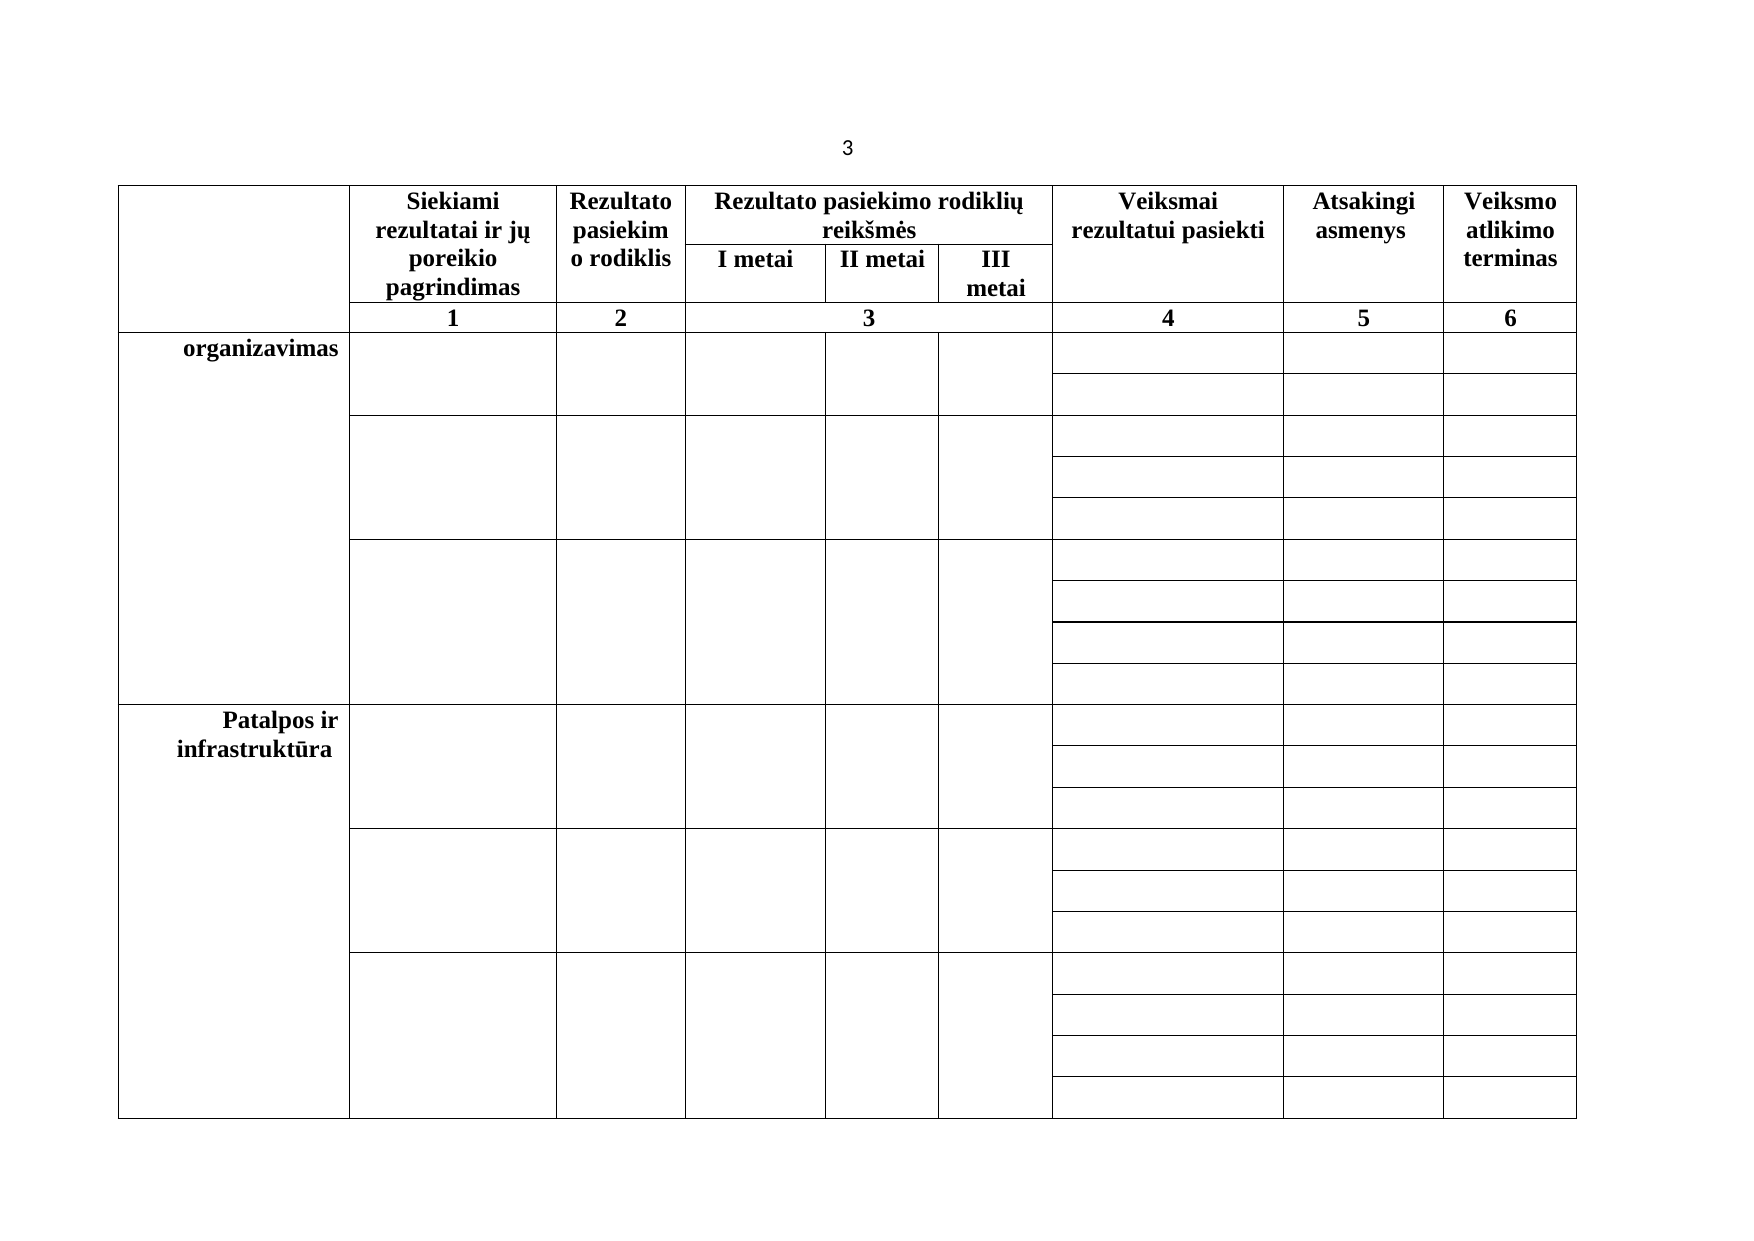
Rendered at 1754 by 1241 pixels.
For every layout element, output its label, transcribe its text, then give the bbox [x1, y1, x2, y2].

table_cell [350, 333, 556, 414]
table_cell [1284, 664, 1443, 704]
table_cell [1444, 953, 1576, 993]
table_cell [1444, 995, 1576, 1035]
table_header Rezultato pasiekimo rodiklių reikšmės [686, 186, 1052, 243]
table_cell [557, 953, 685, 1118]
table_cell Patalpos ir infrastruktūra [119, 705, 349, 1118]
table_cell [1444, 416, 1576, 456]
table_cell [1444, 871, 1576, 911]
table_cell [1284, 1036, 1443, 1076]
table_cell [1284, 788, 1443, 828]
table_cell I metai [686, 245, 825, 302]
table_header Veiksmai rezultatui pasiekti [1053, 186, 1283, 302]
table_cell [350, 953, 556, 1118]
table_cell [686, 705, 825, 828]
table_header Veiksmo atlikimo terminas [1444, 186, 1576, 302]
table_cell II metai [826, 245, 938, 302]
table_cell [939, 953, 1052, 1118]
table_cell [1053, 1077, 1283, 1118]
table_cell [1444, 1077, 1576, 1118]
table_cell [1053, 871, 1283, 911]
table_cell [686, 953, 825, 1118]
table_cell [350, 705, 556, 828]
table_cell [1444, 581, 1576, 621]
table_cell [1444, 374, 1576, 414]
table_cell [1053, 746, 1283, 787]
table_cell III metai [939, 245, 1052, 302]
table_cell [1444, 623, 1576, 663]
table_cell [826, 705, 938, 828]
table_cell [1053, 788, 1283, 828]
table_cell [1284, 581, 1443, 621]
table_cell [1053, 416, 1283, 456]
table_cell [1444, 746, 1576, 787]
table_cell [1053, 374, 1283, 414]
table_cell [1053, 623, 1283, 663]
table_cell [939, 540, 1052, 704]
table_cell [686, 333, 825, 414]
table_cell [1444, 1036, 1576, 1076]
table_cell [1444, 540, 1576, 580]
table_cell 3 [686, 303, 1052, 332]
table_cell [1053, 829, 1283, 869]
table_cell 1 [350, 303, 556, 332]
table_cell [1284, 333, 1443, 373]
table_cell [1284, 540, 1443, 580]
table_cell 5 [1284, 303, 1443, 332]
table_cell [1053, 540, 1283, 580]
table_cell [686, 829, 825, 952]
table_cell [1284, 374, 1443, 414]
table_cell [1284, 416, 1443, 456]
table_cell organizavimas [119, 333, 349, 704]
table_cell [557, 540, 685, 704]
table_cell [1444, 912, 1576, 952]
table_cell [1284, 829, 1443, 869]
table_cell [1284, 871, 1443, 911]
table_cell [1444, 498, 1576, 539]
table_cell [826, 333, 938, 414]
table_cell [686, 540, 825, 704]
table_cell [1444, 788, 1576, 828]
table_cell [1284, 1077, 1443, 1118]
table_cell [1444, 664, 1576, 704]
table_cell [939, 333, 1052, 414]
table_cell [1053, 457, 1283, 497]
table_cell [1053, 581, 1283, 621]
table_cell [826, 540, 938, 704]
table_cell [1444, 457, 1576, 497]
table_cell [1053, 664, 1283, 704]
table_header Siekiami rezultatai ir jų poreikio pagrindimas [350, 186, 556, 302]
table_cell [1444, 705, 1576, 745]
table_cell [939, 829, 1052, 952]
table_cell [1284, 995, 1443, 1035]
table_header Rezultato pasiekimo rodiklis [557, 186, 685, 302]
table_cell [350, 829, 556, 952]
table_cell [686, 416, 825, 539]
table_cell [1053, 1036, 1283, 1076]
table_cell [1284, 705, 1443, 745]
table_cell [1053, 333, 1283, 373]
table_cell [826, 829, 938, 952]
table_cell [1284, 623, 1443, 663]
table_cell [1284, 912, 1443, 952]
table_header [119, 186, 349, 332]
table_cell [1284, 746, 1443, 787]
table_cell [1284, 498, 1443, 539]
table_cell [1053, 995, 1283, 1035]
table_cell [1284, 457, 1443, 497]
table_cell [350, 540, 556, 704]
table_cell [1444, 829, 1576, 869]
table_cell [1284, 953, 1443, 993]
table_cell [350, 416, 556, 539]
table_cell [826, 953, 938, 1118]
table_cell [557, 829, 685, 952]
table_cell 2 [557, 303, 685, 332]
table_cell 6 [1444, 303, 1576, 332]
table_cell [939, 705, 1052, 828]
table_cell [826, 416, 938, 539]
table_cell [939, 416, 1052, 539]
table_cell [1444, 333, 1576, 373]
table_cell [557, 705, 685, 828]
table_cell [557, 333, 685, 414]
table_cell [1053, 912, 1283, 952]
table_cell [557, 416, 685, 539]
table_cell [1053, 498, 1283, 539]
table_cell 4 [1053, 303, 1283, 332]
table_header Atsakingi asmenys [1284, 186, 1443, 302]
table_cell [1053, 953, 1283, 993]
table_cell [1053, 705, 1283, 745]
